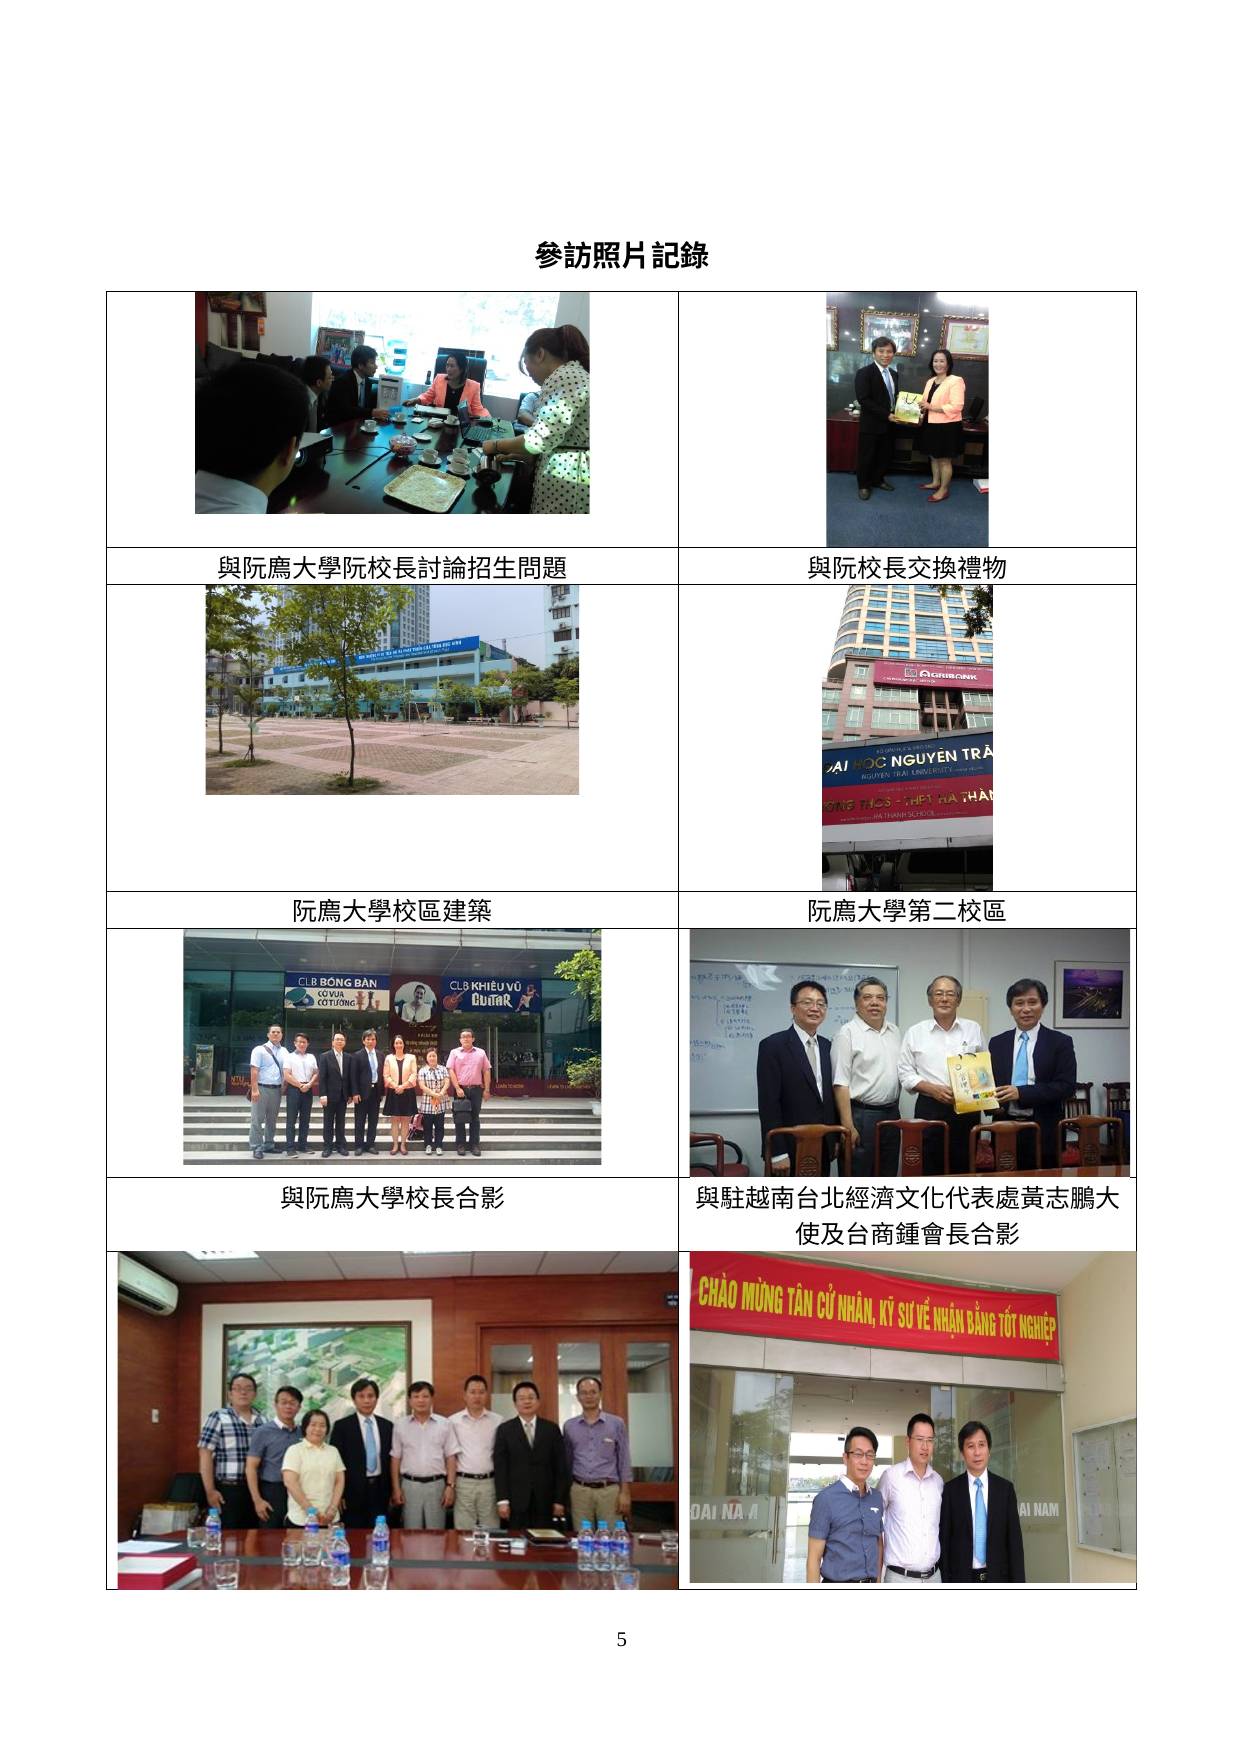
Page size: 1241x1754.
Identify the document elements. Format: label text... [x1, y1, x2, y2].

picture [195, 292, 590, 514]
picture [826, 292, 989, 547]
picture [117, 1251, 679, 1590]
picture [183, 929, 602, 1165]
table_cell 與阮校長交換禮物 [679, 548, 1136, 584]
table_cell [679, 1252, 1136, 1589]
picture [689, 929, 1131, 1177]
table_cell [107, 585, 678, 891]
table_cell [107, 1252, 117, 1589]
table_header [107, 292, 678, 547]
picture [205, 585, 580, 795]
table_cell 與阮廌大學校長合影 [107, 1178, 678, 1251]
table_cell [1131, 929, 1136, 1177]
table_cell 與阮廌大學阮校長討論招生問題 [107, 548, 678, 584]
table_header [989, 292, 1136, 547]
table_cell 阮廌大學第二校區 [679, 892, 1136, 928]
picture [689, 1251, 1137, 1583]
table_cell [679, 929, 689, 1177]
table_cell [993, 585, 1136, 891]
subtitle 參訪照片記錄 [118, 216, 1125, 291]
picture [822, 585, 993, 891]
table_cell 與駐越南台北經濟文化代表處黃志鵬大使及台商鍾會長合影 [679, 1178, 1136, 1251]
table_cell 阮廌大學校區建築 [107, 892, 678, 928]
table_cell [107, 929, 678, 1177]
table_header [679, 292, 826, 547]
table_cell [679, 585, 822, 891]
